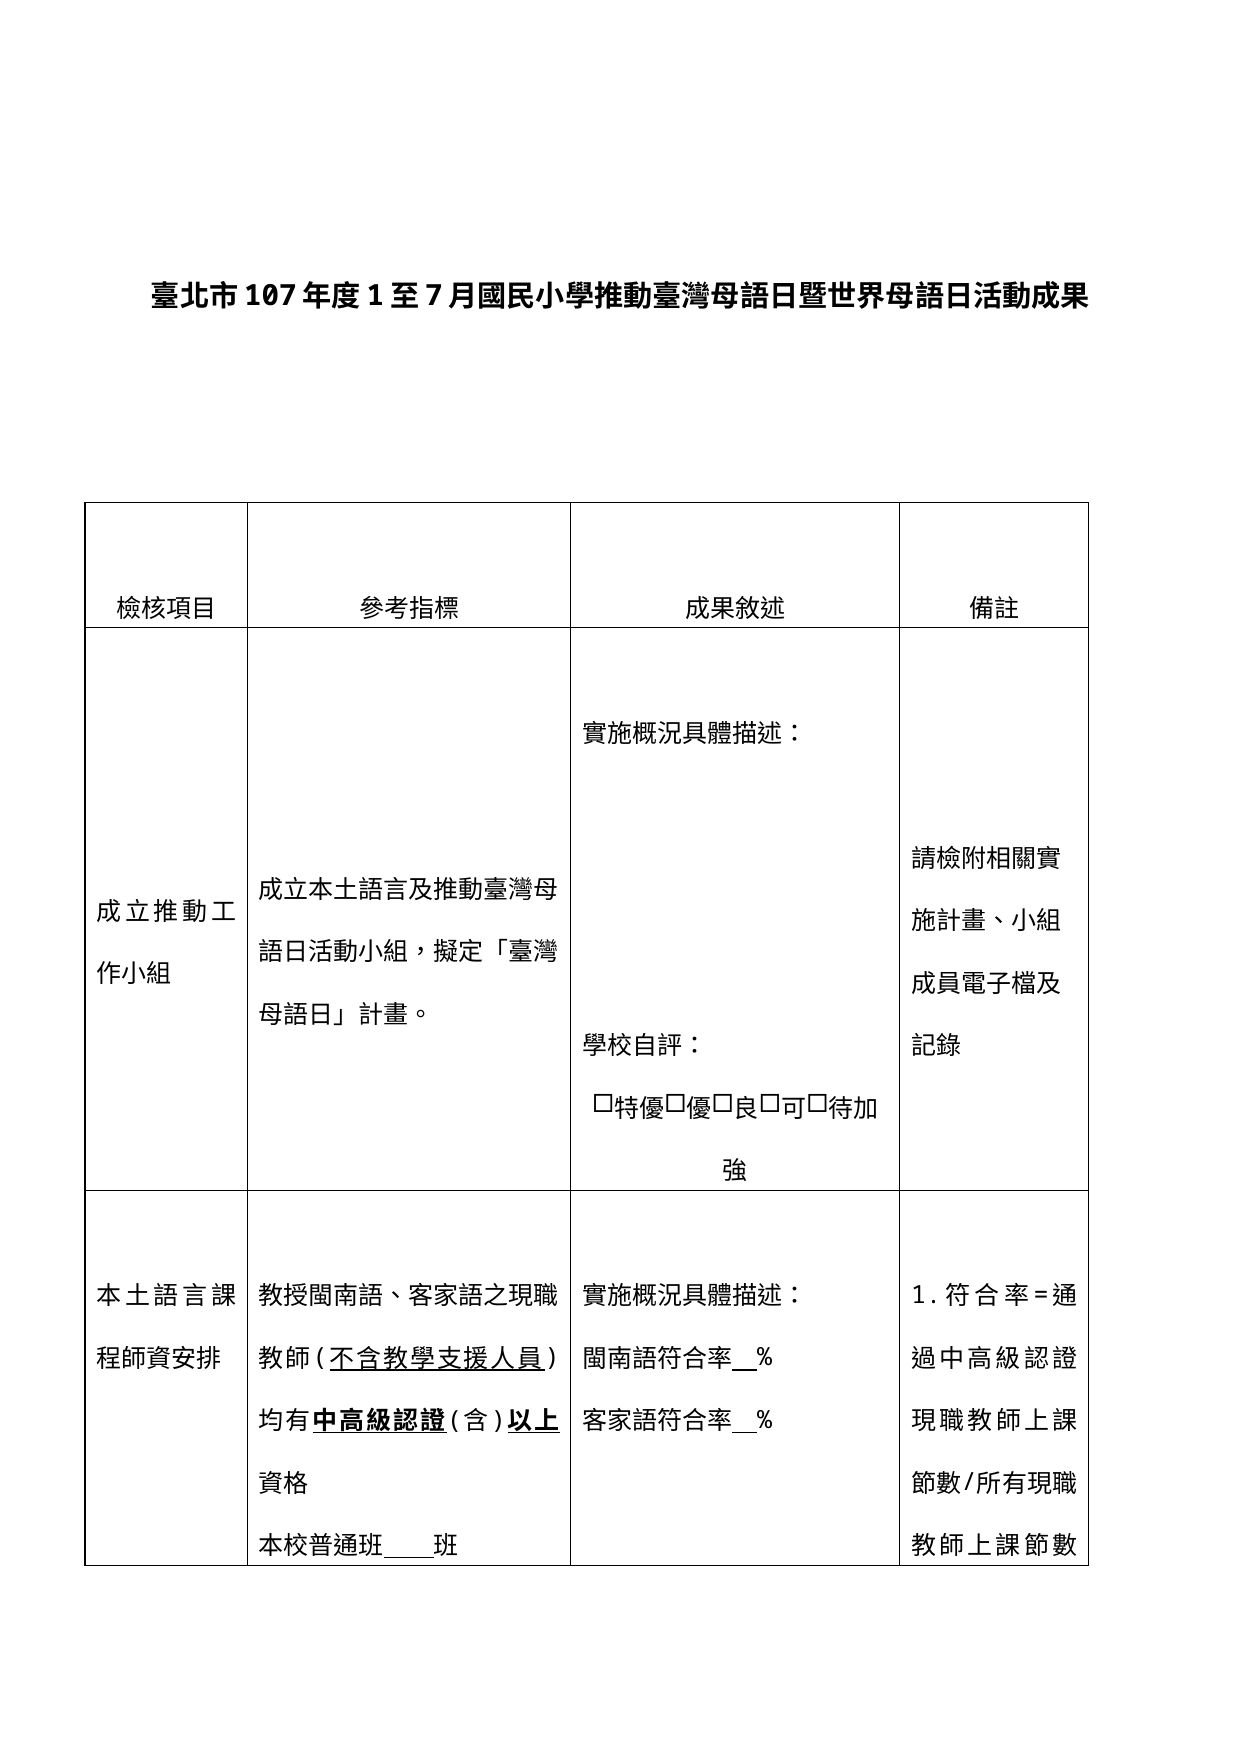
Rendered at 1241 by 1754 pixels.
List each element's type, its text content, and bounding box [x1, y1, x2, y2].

table_cell 成立本土語言及推動臺灣母語日活動小組，擬定「臺灣母語日」計畫。 [248, 628, 570, 1189]
table_cell 實施概況具體描述： 閩南語符合率 % 客家語符合率 % [571, 1191, 899, 1564]
table_header 成果敘述 [571, 503, 899, 627]
table_cell 實施概況具體描述： 學校自評： 特優優良可待加強 [571, 628, 899, 1189]
table_cell 成立推動工作小組 [86, 628, 247, 1189]
text 臺北市107年度1至7月國民小學推動臺灣母語日暨世界母語日活動成果 [118, 252, 1122, 314]
table_cell 請檢附相關實施計畫、小組成員電子檔及記錄 [900, 628, 1088, 1189]
table_header 備註 [900, 503, 1088, 627]
table_cell 1.符合率=通過中高級認證現職教師上課節數/所有現職教師上課節數 [900, 1191, 1088, 1564]
table_header 檢核項目 [86, 503, 247, 627]
table_cell 本土語言課程師資安排 [86, 1191, 247, 1564]
table_header 參考指標 [248, 503, 570, 627]
table_cell 教授閩南語、客家語之現職教師(不含教學支援人員)均有中高級認證(含)以上資格 本校普通班 班 [248, 1191, 570, 1564]
